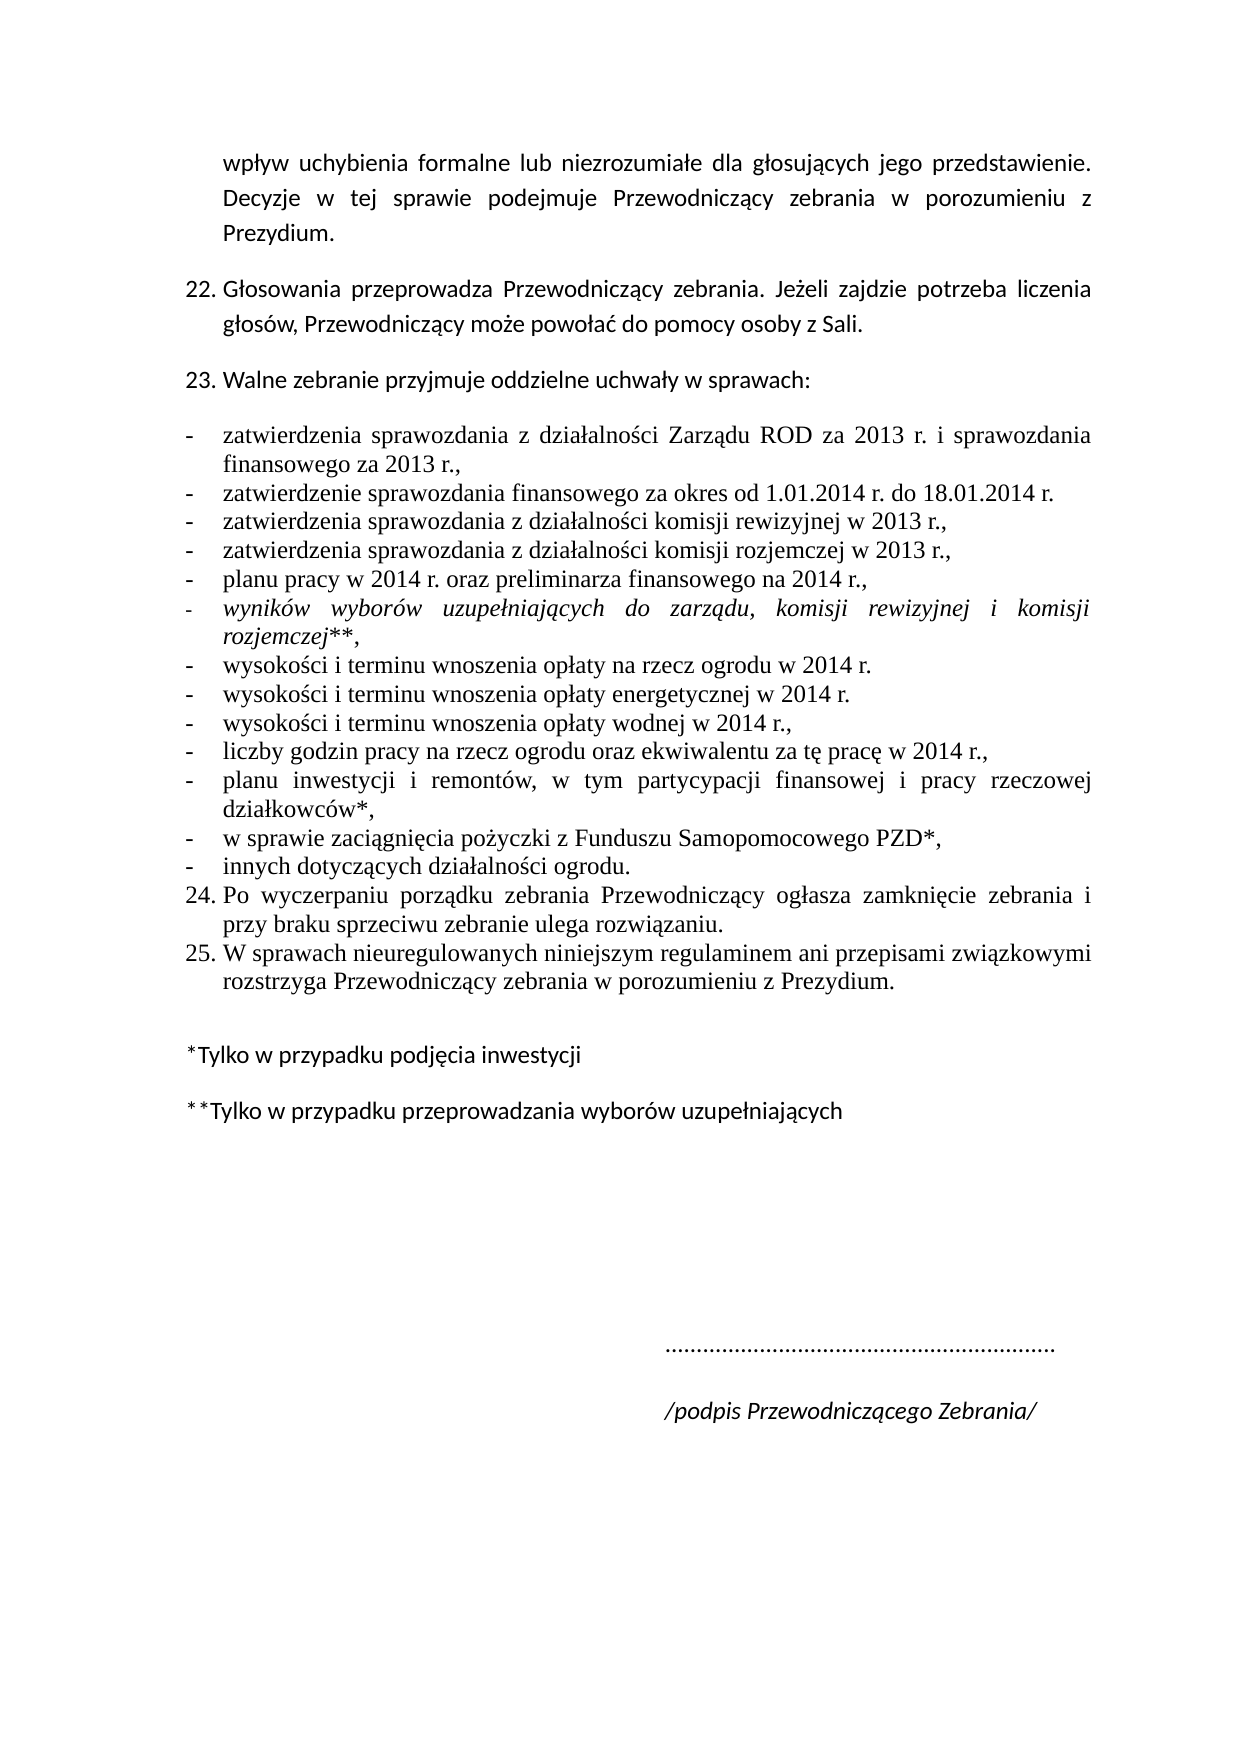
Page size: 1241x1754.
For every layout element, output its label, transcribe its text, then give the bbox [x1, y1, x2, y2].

list innych dotyczących działalności ogrodu. [185, 851, 1092, 880]
list wyników wyborów uzupełniających do zarządu, komisji rewizyjnej i komisji rozjemczej**, [185, 593, 1092, 650]
list W sprawach nieuregulowanych niniejszym regulaminem ani przepisami związkowymi rozstrzyga Przewodniczący zebrania w porozumieniu z Prezydium. [185, 938, 1092, 995]
list planu pracy w 2014 r. oraz preliminarza finansowego na 2014 r., [185, 564, 1092, 593]
list Po wyczerpaniu porządku zebrania Przewodniczący ogłasza zamknięcie zebrania i przy braku sprzeciwu zebranie ulega rozwiązaniu. [185, 880, 1092, 938]
list zatwierdzenia sprawozdania z działalności Zarządu ROD za 2013 r. i sprawozdania finansowego za 2013 r., [185, 420, 1092, 478]
list zatwierdzenie sprawozdania finansowego za okres od 1.01.2014 r. do 18.01.2014 r. [185, 478, 1092, 506]
list liczby godzin pracy na rzecz ogrodu oraz ekwiwalentu za tę pracę w 2014 r., [185, 736, 1092, 765]
list wysokości i terminu wnoszenia opłaty energetycznej w 2014 r. [185, 679, 1092, 708]
list zatwierdzenia sprawozdania z działalności komisji rozjemczej w 2013 r., [185, 535, 1092, 564]
list w sprawie zaciągnięcia pożyczki z Funduszu Samopomocowego PZD*, [185, 823, 1092, 851]
list wpływ uchybienia formalne lub niezrozumiałe dla głosujących jego przedstawienie. Decyzje w tej sprawie podejmuje Przewodniczący zebrania w porozumieniu z Prezydium. [185, 148, 1092, 248]
list zatwierdzenia sprawozdania z działalności komisji rewizyjnej w 2013 r., [185, 506, 1092, 535]
list wysokości i terminu wnoszenia opłaty wodnej w 2014 r., [185, 708, 1092, 736]
text .............................................................. [159, 1328, 1092, 1359]
list planu inwestycji i remontów, w tym partycypacji finansowej i pracy rzeczowej działkowców*, [185, 765, 1092, 823]
text **Tylko w przypadku przeprowadzania wyborów uzupełniających [185, 1095, 1092, 1126]
list wysokości i terminu wnoszenia opłaty na rzecz ogrodu w 2014 r. [185, 650, 1092, 679]
list Walne zebranie przyjmuje oddzielne uchwały w sprawach: [185, 364, 1092, 395]
text /podpis Przewodniczącego Zebrania/ [148, 1395, 1092, 1425]
text *Tylko w przypadku podjęcia inwestycji [185, 1039, 1092, 1070]
list Głosowania przeprowadza Przewodniczący zebrania. Jeżeli zajdzie potrzeba liczenia głosów, Przewodniczący może powołać do pomocy osoby z Sali. [185, 273, 1092, 339]
